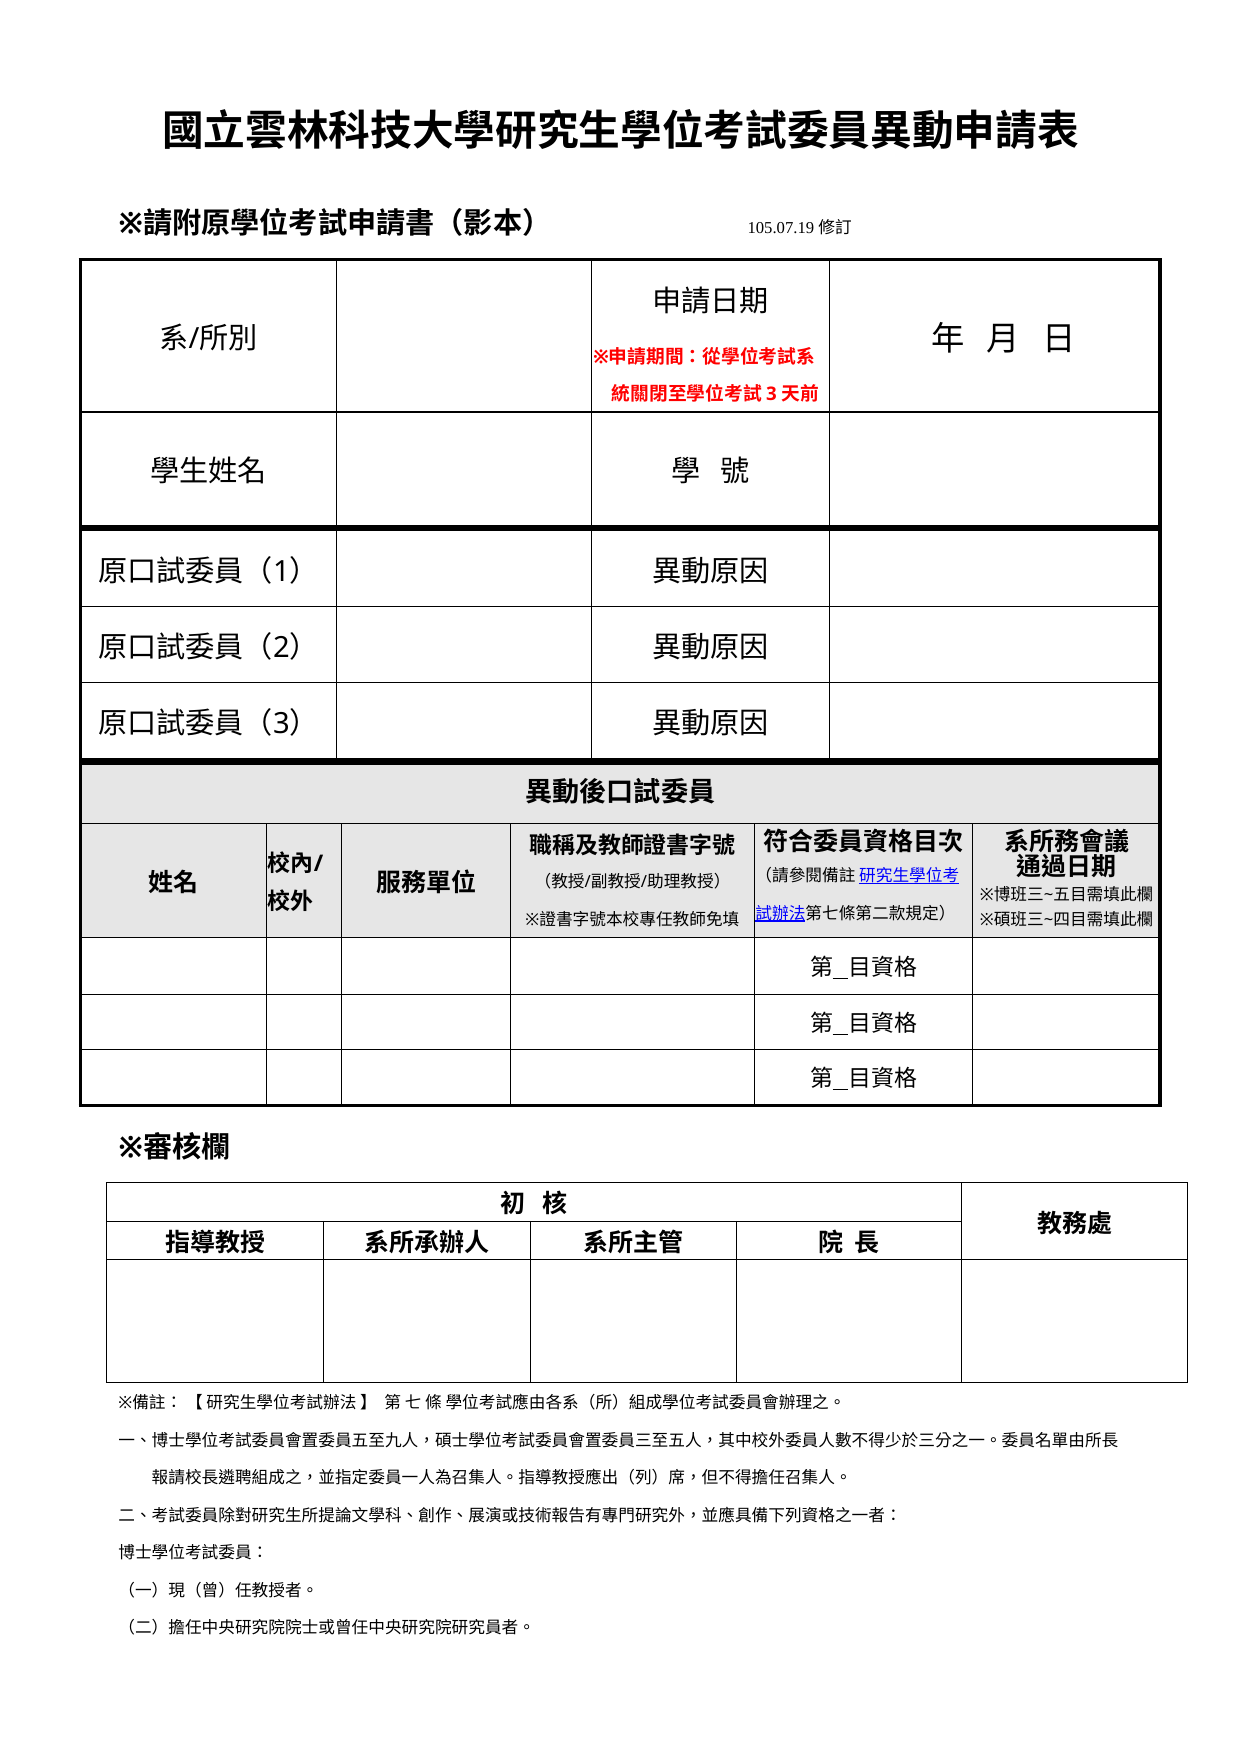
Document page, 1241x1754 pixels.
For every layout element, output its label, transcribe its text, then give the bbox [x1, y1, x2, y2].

table_cell 校內/ 校外 [267, 824, 341, 937]
table_cell 第 目資格 [755, 938, 972, 993]
table_cell 異動後口試委員 [82, 765, 1158, 823]
table_cell [267, 938, 341, 993]
table_cell [324, 1260, 530, 1382]
table_cell 異動原因 [592, 531, 829, 606]
table_cell 姓名 [82, 824, 266, 937]
table_cell [107, 1260, 323, 1382]
text 博士學位考試委員： [118, 1533, 1122, 1570]
text （一）現（曾）任教授者。 [118, 1570, 1122, 1608]
table_cell [830, 531, 1158, 606]
table_cell 第 目資格 [755, 995, 972, 1049]
table_cell [342, 995, 510, 1049]
text 一、博士學位考試委員會置委員五至九人，碩士學位考試委員會置委員三至五人，其中校外委員人數不得少於三分之一。委員名單由所長報請校長遴聘組成之，並指定委員一人為召集人。指導教授應出（列）席，但不得擔任召集人。 [118, 1420, 1122, 1495]
table_cell [82, 995, 266, 1049]
table_cell [337, 607, 591, 682]
table_cell 系所主管 [531, 1222, 736, 1259]
table_cell 原口試委員（1） [82, 531, 336, 606]
text ※審核欄 [118, 1107, 1122, 1182]
table_cell [82, 1050, 266, 1104]
table_cell [531, 1260, 736, 1382]
table_cell [962, 1260, 1187, 1382]
table_cell [337, 531, 591, 606]
table_cell [511, 995, 754, 1049]
table_cell [337, 683, 591, 758]
table_cell [342, 1050, 510, 1104]
table_cell [830, 607, 1158, 682]
table_cell [337, 413, 591, 525]
text （二）擔任中央研究院院士或曾任中央研究院研究員者。 [118, 1608, 1122, 1645]
table_header 教務處 [962, 1183, 1187, 1259]
text 二、考試委員除對研究生所提論文學科、創作、展演或技術報告有專門研究外，並應具備下列資格之一者： [118, 1495, 1122, 1533]
table_header 申請日期 ※申請期間：從學位考試系統關閉至學位考試 3 天前 [592, 261, 829, 411]
table_cell 系所務會議 通過日期 ※博班三~五目需填此欄 ※碩班三~四目需填此欄 [973, 824, 1158, 937]
table_cell 原口試委員（3） [82, 683, 336, 758]
table_cell 服務單位 [342, 824, 510, 937]
table_cell 符合委員資格目次 （請參閱備註 研究生學位考試辦法第七條第二款規定） [755, 824, 972, 937]
table_cell 學 號 [592, 413, 829, 525]
table_cell 學生姓名 [82, 413, 336, 525]
table_cell 異動原因 [592, 683, 829, 758]
table_header 初 核 [107, 1183, 961, 1221]
table_cell [267, 995, 341, 1049]
table_header 年 月 日 [830, 261, 1158, 411]
text ※請附原學位考試申請書（影本） 105.07.19 修訂 [118, 183, 1122, 258]
table_cell [82, 938, 266, 993]
table_cell [830, 413, 1158, 525]
table_cell 指導教授 [107, 1222, 323, 1259]
table_header [337, 261, 591, 411]
table_cell [737, 1260, 961, 1382]
table_cell 原口試委員（2） [82, 607, 336, 682]
table_cell [830, 683, 1158, 758]
table_cell 職稱及教師證書字號 （教授/副教授/助理教授） ※證書字號本校專任教師免填 [511, 824, 754, 937]
table_cell 異動原因 [592, 607, 829, 682]
table_cell 系所承辦人 [324, 1222, 530, 1259]
text 國立雲林科技大學研究生學位考試委員異動申請表 [118, 89, 1122, 164]
table_cell 院 長 [737, 1222, 961, 1259]
table_cell [973, 995, 1158, 1049]
text ※備註： 【 研究生學位考試辦法 】 第 七 條 學位考試應由各系（所）組成學位考試委員會辦理之。 [118, 1383, 1122, 1420]
table_header 系/所別 [82, 261, 336, 411]
table_cell [342, 938, 510, 993]
table_cell [973, 1050, 1158, 1104]
table_cell 第 目資格 [755, 1050, 972, 1104]
table_cell [511, 1050, 754, 1104]
table_cell [973, 938, 1158, 993]
table_cell [267, 1050, 341, 1104]
table_cell [511, 938, 754, 993]
